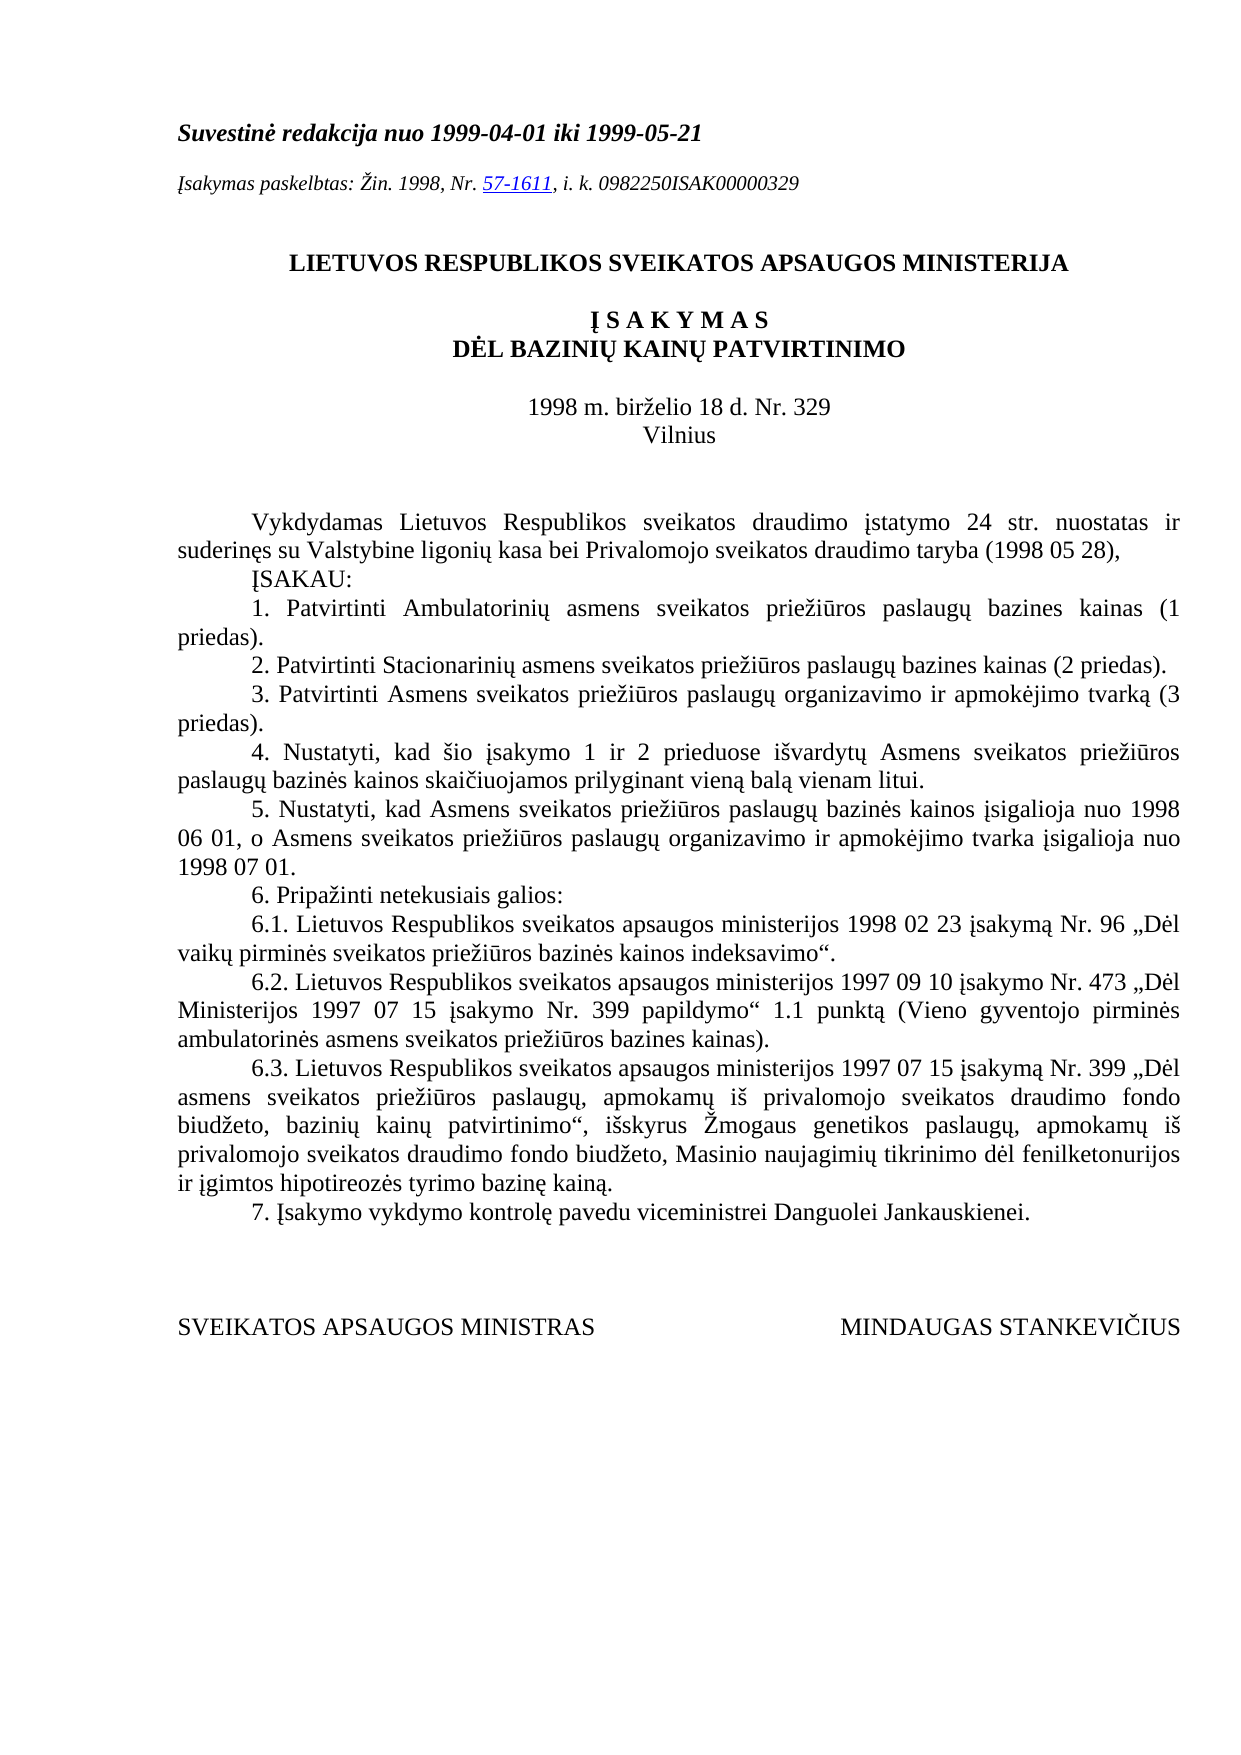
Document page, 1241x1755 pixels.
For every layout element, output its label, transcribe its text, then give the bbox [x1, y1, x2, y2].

text Į S A K Y M A S [177, 305, 1181, 334]
text 6.3. Lietuvos Respublikos sveikatos apsaugos ministerijos 1997 07 15 įsakymą Nr. 399 „Dėl asmens sveikatos priežiūros paslaugų, apmokamų iš privalomojo sveikatos draudimo fondo biudžeto, bazinių kainų patvirtinimo“, išskyrus Žmogaus genetikos paslaugų, apmokamų iš privalomojo sveikatos draudimo fondo biudžeto, Masinio naujagimių tikrinimo dėl fenilketonurijos ir įgimtos hipotireozės tyrimo bazinę kainą. [177, 1053, 1181, 1197]
text Vilnius [177, 420, 1181, 449]
text Suvestinė redakcija nuo 1999-04-01 iki 1999-05-21 [177, 118, 1181, 147]
text ĮSAKAU: [177, 564, 1181, 593]
text LIETUVOS RESPUBLIKOS SVEIKATOS APSAUGOS MINISTERIJA [177, 248, 1181, 277]
text 6.1. Lietuvos Respublikos sveikatos apsaugos ministerijos 1998 02 23 įsakymą Nr. 96 „Dėl vaikų pirminės sveikatos priežiūros bazinės kainos indeksavimo“. [177, 909, 1181, 967]
text SVEIKATOS APSAUGOS MINISTRAS MINDAUGAS STANKEVIČIUS [177, 1312, 1181, 1340]
text 1998 m. birželio 18 d. Nr. 329 [177, 392, 1181, 420]
text 2. Patvirtinti Stacionarinių asmens sveikatos priežiūros paslaugų bazines kainas (2 priedas). [177, 650, 1181, 679]
text 5. Nustatyti, kad Asmens sveikatos priežiūros paslaugų bazinės kainos įsigalioja nuo 1998 06 01, o Asmens sveikatos priežiūros paslaugų organizavimo ir apmokėjimo tvarka įsigalioja nuo 1998 07 01. [177, 794, 1181, 880]
text DĖL BAZINIŲ KAINŲ PATVIRTINIMO [177, 334, 1181, 363]
text 6. Pripažinti netekusiais galios: [177, 880, 1181, 909]
text 3. Patvirtinti Asmens sveikatos priežiūros paslaugų organizavimo ir apmokėjimo tvarką (3 priedas). [177, 679, 1181, 737]
text Vykdydamas Lietuvos Respublikos sveikatos draudimo įstatymo 24 str. nuostatas ir suderinęs su Valstybine ligonių kasa bei Privalomojo sveikatos draudimo taryba (1998 05 28), [177, 507, 1181, 564]
text 6.2. Lietuvos Respublikos sveikatos apsaugos ministerijos 1997 09 10 įsakymo Nr. 473 „Dėl Ministerijos 1997 07 15 įsakymo Nr. 399 papildymo“ 1.1 punktą (Vieno gyventojo pirminės ambulatorinės asmens sveikatos priežiūros bazines kainas). [177, 967, 1181, 1053]
text 7. Įsakymo vykdymo kontrolę pavedu viceministrei Danguolei Jankauskienei. [177, 1197, 1181, 1225]
text 4. Nustatyti, kad šio įsakymo 1 ir 2 prieduose išvardytų Asmens sveikatos priežiūros paslaugų bazinės kainos skaičiuojamos prilyginant vieną balą vienam litui. [177, 737, 1181, 794]
text 1. Patvirtinti Ambulatorinių asmens sveikatos priežiūros paslaugų bazines kainas (1 priedas). [177, 593, 1181, 650]
text Įsakymas paskelbtas: Žin. 1998, Nr. 57-1611, i. k. 0982250ISAK00000329 [177, 171, 1181, 195]
